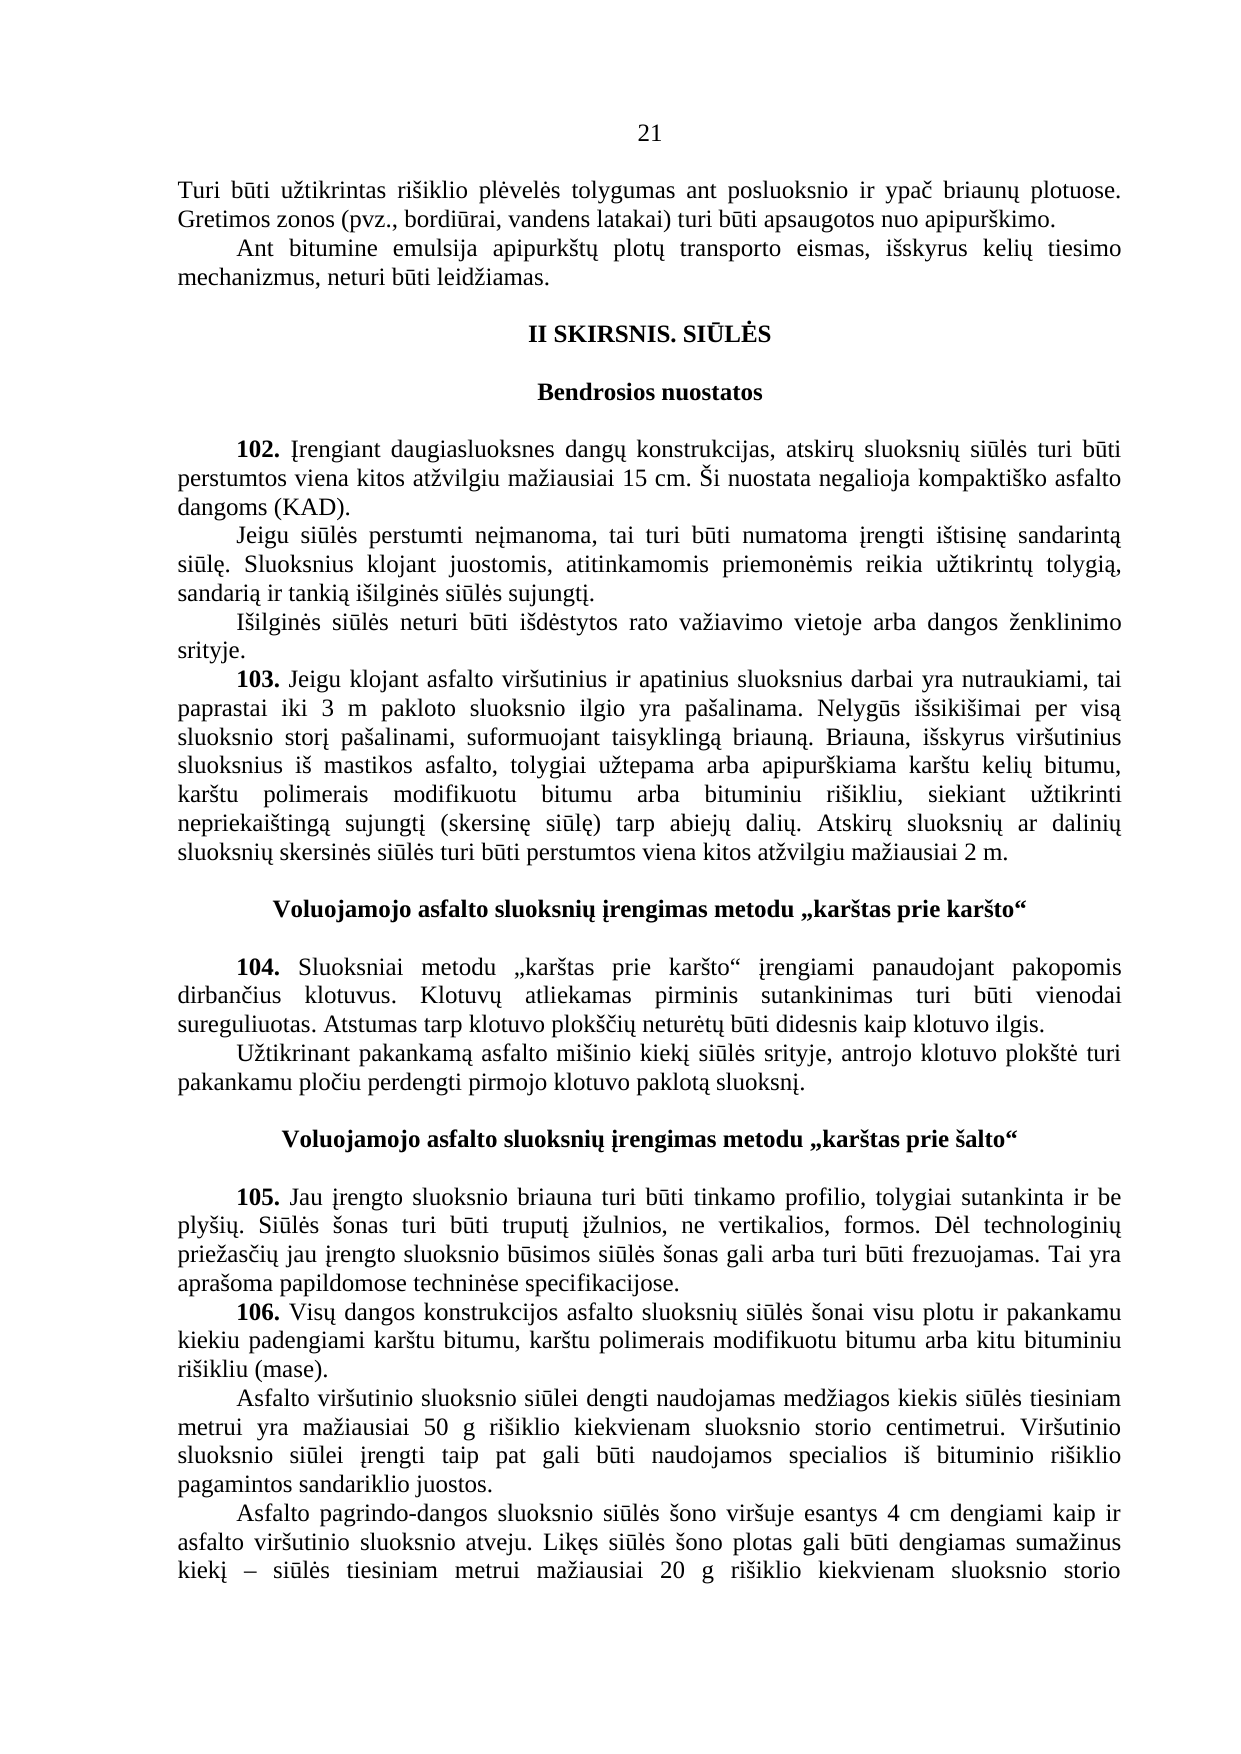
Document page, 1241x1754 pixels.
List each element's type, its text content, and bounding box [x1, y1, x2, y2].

text 104. Sluoksniai metodu „karštas prie karšto“ įrengiami panaudojant pakopomis dirbančius klotuvus. Klotuvų atliekamas pirminis sutankinimas turi būti vienodai sureguliuotas. Atstumas tarp klotuvo plokščių neturėtų būti didesnis kaip klotuvo ilgis. [177, 952, 1122, 1038]
text 103. Jeigu klojant asfalto viršutinius ir apatinius sluoksnius darbai yra nutraukiami, tai paprastai iki 3 m pakloto sluoksnio ilgio yra pašalinama. Nelygūs išsikišimai per visą sluoksnio storį pašalinami, suformuojant taisyklingą briauną. Briauna, išskyrus viršutinius sluoksnius iš mastikos asfalto, tolygiai užtepama arba apipurškiama karštu kelių bitumu, karštu polimerais modifikuotu bitumu arba bituminiu rišikliu, siekiant užtikrinti nepriekaištingą sujungtį (skersinę siūlę) tarp abiejų dalių. Atskirų sluoksnių ar dalinių sluoksnių skersinės siūlės turi būti perstumtos viena kitos atžvilgiu mažiausiai 2 m. [177, 664, 1122, 866]
text II SKIRSNIS. SIŪLĖS [177, 319, 1122, 348]
text Išilginės siūlės neturi būti išdėstytos rato važiavimo vietoje arba dangos ženklinimo srityje. [177, 607, 1122, 664]
text Asfalto pagrindo-dangos sluoksnio siūlės šono viršuje esantys 4 cm dengiami kaip ir asfalto viršutinio sluoksnio atveju. Likęs siūlės šono plotas gali būti dengiamas sumažinus kiekį – siūlės tiesiniam metrui mažiausiai 20 g rišiklio kiekvienam sluoksnio storio [177, 1498, 1122, 1584]
text 106. Visų dangos konstrukcijos asfalto sluoksnių siūlės šonai visu plotu ir pakankamu kiekiu padengiami karštu bitumu, karštu polimerais modifikuotu bitumu arba kitu bituminiu rišikliu (mase). [177, 1297, 1122, 1383]
text 105. Jau įrengto sluoksnio briauna turi būti tinkamo profilio, tolygiai sutankinta ir be plyšių. Siūlės šonas turi būti truputį įžulnios, ne vertikalios, formos. Dėl technologinių priežasčių jau įrengto sluoksnio būsimos siūlės šonas gali arba turi būti frezuojamas. Tai yra aprašoma papildomose techninėse specifikacijose. [177, 1182, 1122, 1297]
text Ant bitumine emulsija apipurkštų plotų transporto eismas, išskyrus kelių tiesimo mechanizmus, neturi būti leidžiamas. [177, 233, 1122, 291]
text Turi būti užtikrintas rišiklio plėvelės tolygumas ant posluoksnio ir ypač briaunų plotuose. Gretimos zonos (pvz., bordiūrai, vandens latakai) turi būti apsaugotos nuo apipurškimo. [177, 176, 1122, 233]
text 102. Įrengiant daugiasluoksnes dangų konstrukcijas, atskirų sluoksnių siūlės turi būti perstumtos viena kitos atžvilgiu mažiausiai 15 cm. Ši nuostata negalioja kompaktiško asfalto dangoms (KAD). [177, 434, 1122, 521]
text Užtikrinant pakankamą asfalto mišinio kiekį siūlės srityje, antrojo klotuvo plokštė turi pakankamu pločiu perdengti pirmojo klotuvo paklotą sluoksnį. [177, 1038, 1122, 1096]
text Voluojamojo asfalto sluoksnių įrengimas metodu „karštas prie karšto“ [177, 894, 1122, 923]
text Asfalto viršutinio sluoksnio siūlei dengti naudojamas medžiagos kiekis siūlės tiesiniam metrui yra mažiausiai 50 g rišiklio kiekvienam sluoksnio storio centimetrui. Viršutinio sluoksnio siūlei įrengti taip pat gali būti naudojamos specialios iš bituminio rišiklio pagamintos sandariklio juostos. [177, 1383, 1122, 1498]
text Bendrosios nuostatos [177, 377, 1122, 406]
text Jeigu siūlės perstumti neįmanoma, tai turi būti numatoma įrengti ištisinę sandarintą siūlę. Sluoksnius klojant juostomis, atitinkamomis priemonėmis reikia užtikrintų tolygią, sandarią ir tankią išilginės siūlės sujungtį. [177, 521, 1122, 607]
text Voluojamojo asfalto sluoksnių įrengimas metodu „karštas prie šalto“ [177, 1124, 1122, 1153]
